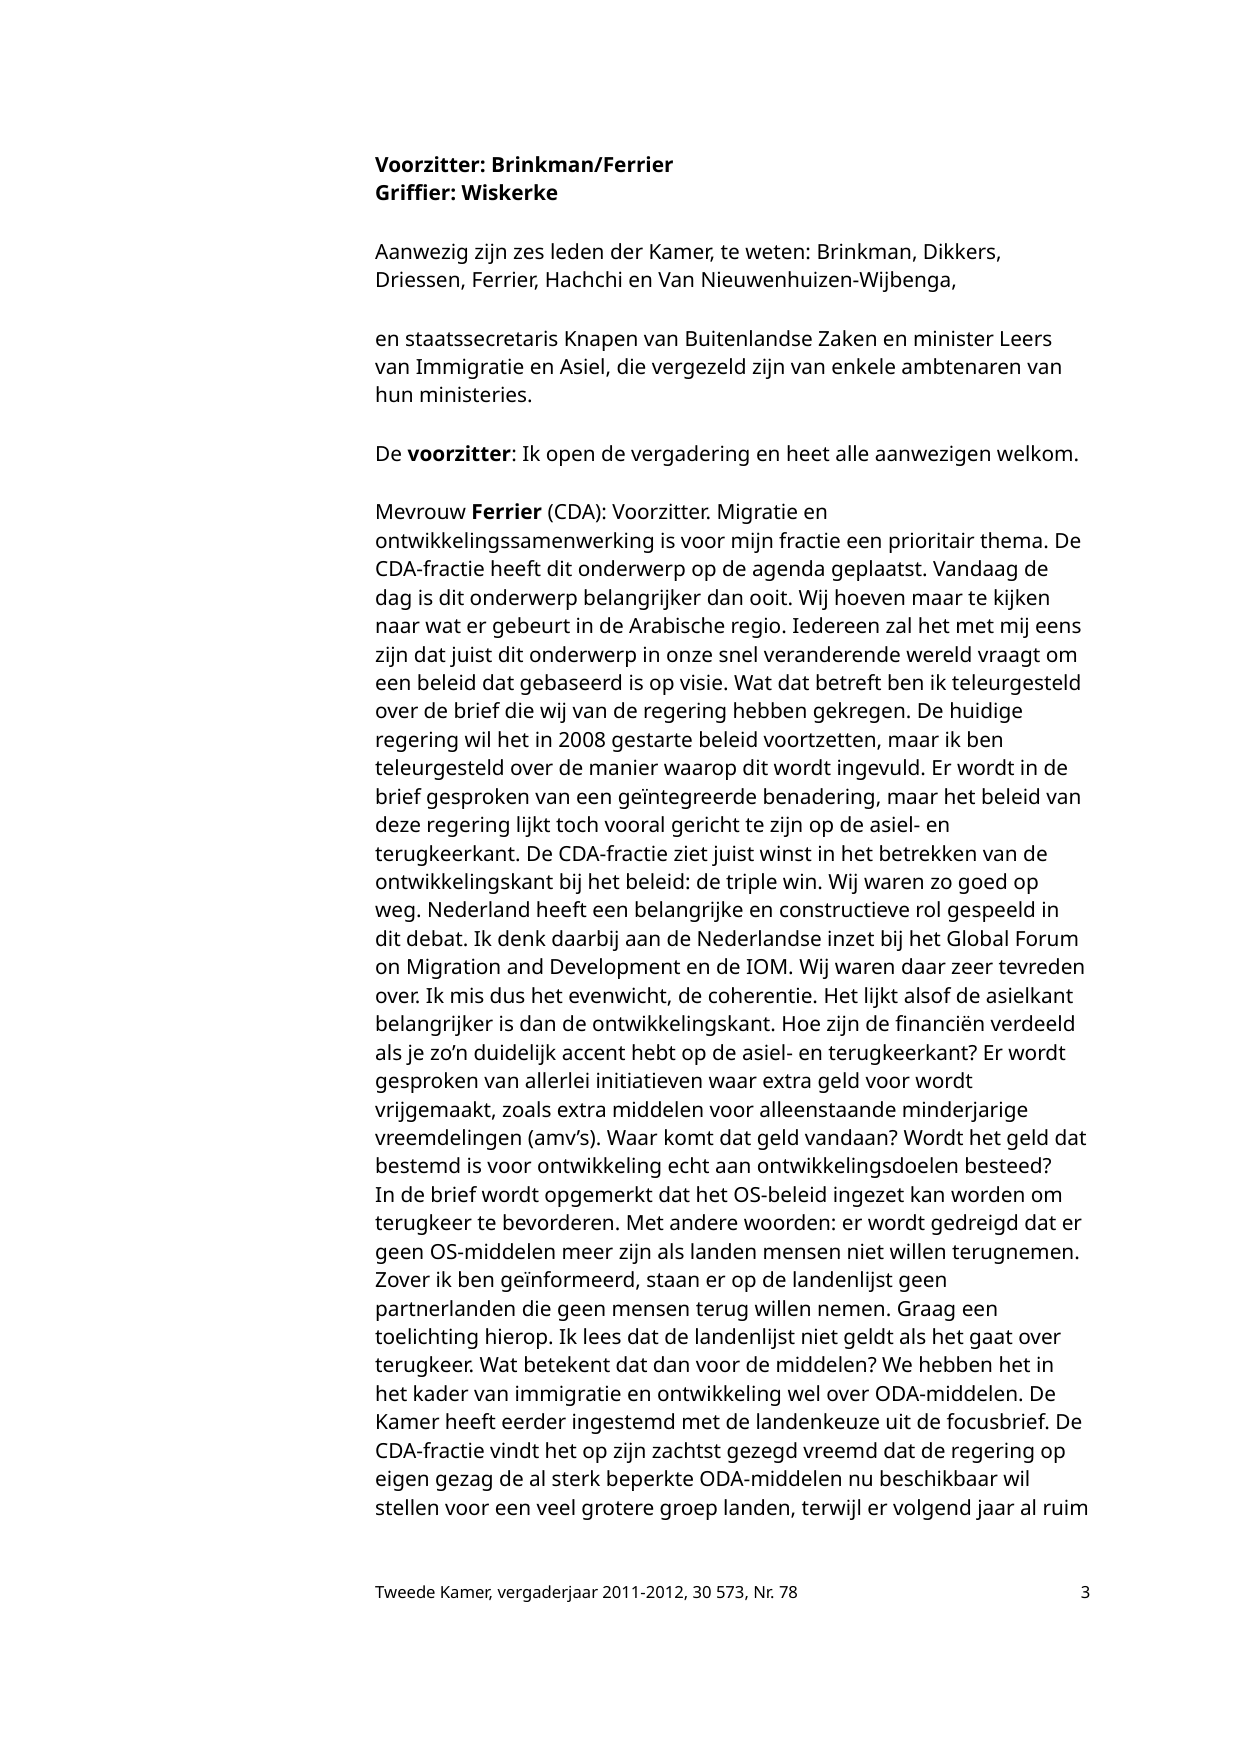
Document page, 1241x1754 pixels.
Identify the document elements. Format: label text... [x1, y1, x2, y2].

text Mevrouw Ferrier (CDA): Voorzitter. Migratie en ontwikkelingssamenwerking is voor mijn fractie een prioritair thema. De CDA-fractie heeft dit onderwerp op de agenda geplaatst. Vandaag de dag is dit onderwerp belangrijker dan ooit. Wij hoeven maar te kijken naar wat er gebeurt in de Arabische regio. Iedereen zal het met mij eens zijn dat juist dit onderwerp in onze snel veranderende wereld vraagt om een beleid dat gebaseerd is op visie. Wat dat betreft ben ik teleurgesteld over de brief die wij van de regering hebben gekregen. De huidige regering wil het in 2008 gestarte beleid voortzetten, maar ik ben teleurgesteld over de manier waarop dit wordt ingevuld. Er wordt in de brief gesproken van een geïntegreerde benadering, maar het beleid van deze regering lijkt toch vooral gericht te zijn op de asiel- en terugkeerkant. De CDA-fractie ziet juist winst in het betrekken van de ontwikkelingskant bij het beleid: de triple win. Wij waren zo goed op weg. Nederland heeft een belangrijke en constructieve rol gespeeld in dit debat. Ik denk daarbij aan de Nederlandse inzet bij het Global Forum on Migration and Development en de IOM. Wij waren daar zeer tevreden over. Ik mis dus het evenwicht, de coherentie. Het lijkt alsof de asielkant belangrijker is dan de ontwikkelingskant. Hoe zijn de financiën verdeeld als je zo’n duidelijk accent hebt op de asiel- en terugkeerkant? Er wordt gesproken van allerlei initiatieven waar extra geld voor wordt vrijgemaakt, zoals extra middelen voor alleenstaande minderjarige vreemdelingen (amv’s). Waar komt dat geld vandaan? Wordt het geld dat bestemd is voor ontwikkeling echt aan ontwikkelingsdoelen besteed? [375, 497, 1090, 1180]
text Aanwezig zijn zes leden der Kamer, te weten: Brinkman, Dikkers, Driessen, Ferrier, Hachchi en Van Nieuwenhuizen-Wijbenga, [375, 237, 1090, 294]
text en staatssecretaris Knapen van Buitenlandse Zaken en minister Leers van Immigratie en Asiel, die vergezeld zijn van enkele ambtenaren van hun ministeries. [375, 324, 1090, 409]
text Voorzitter: Brinkman/Ferrier [375, 150, 1090, 178]
text De voorzitter: Ik open de vergadering en heet alle aanwezigen welkom. [375, 439, 1090, 467]
text Griffier: Wiskerke [375, 178, 1090, 207]
text In de brief wordt opgemerkt dat het OS-beleid ingezet kan worden om terugkeer te bevorderen. Met andere woorden: er wordt gedreigd dat er geen OS-middelen meer zijn als landen mensen niet willen terugnemen. Zover ik ben geïnformeerd, staan er op de landenlijst geen partnerlanden die geen mensen terug willen nemen. Graag een toelichting hierop. Ik lees dat de landenlijst niet geldt als het gaat over terugkeer. Wat betekent dat dan voor de middelen? We hebben het in het kader van immigratie en ontwikkeling wel over ODA-middelen. De Kamer heeft eerder ingestemd met de landenkeuze uit de focusbrief. De CDA-fractie vindt het op zijn zachtst gezegd vreemd dat de regering op eigen gezag de al sterk beperkte ODA-middelen nu beschikbaar wil stellen voor een veel grotere groep landen, terwijl er volgend jaar al ruim [375, 1180, 1090, 1521]
